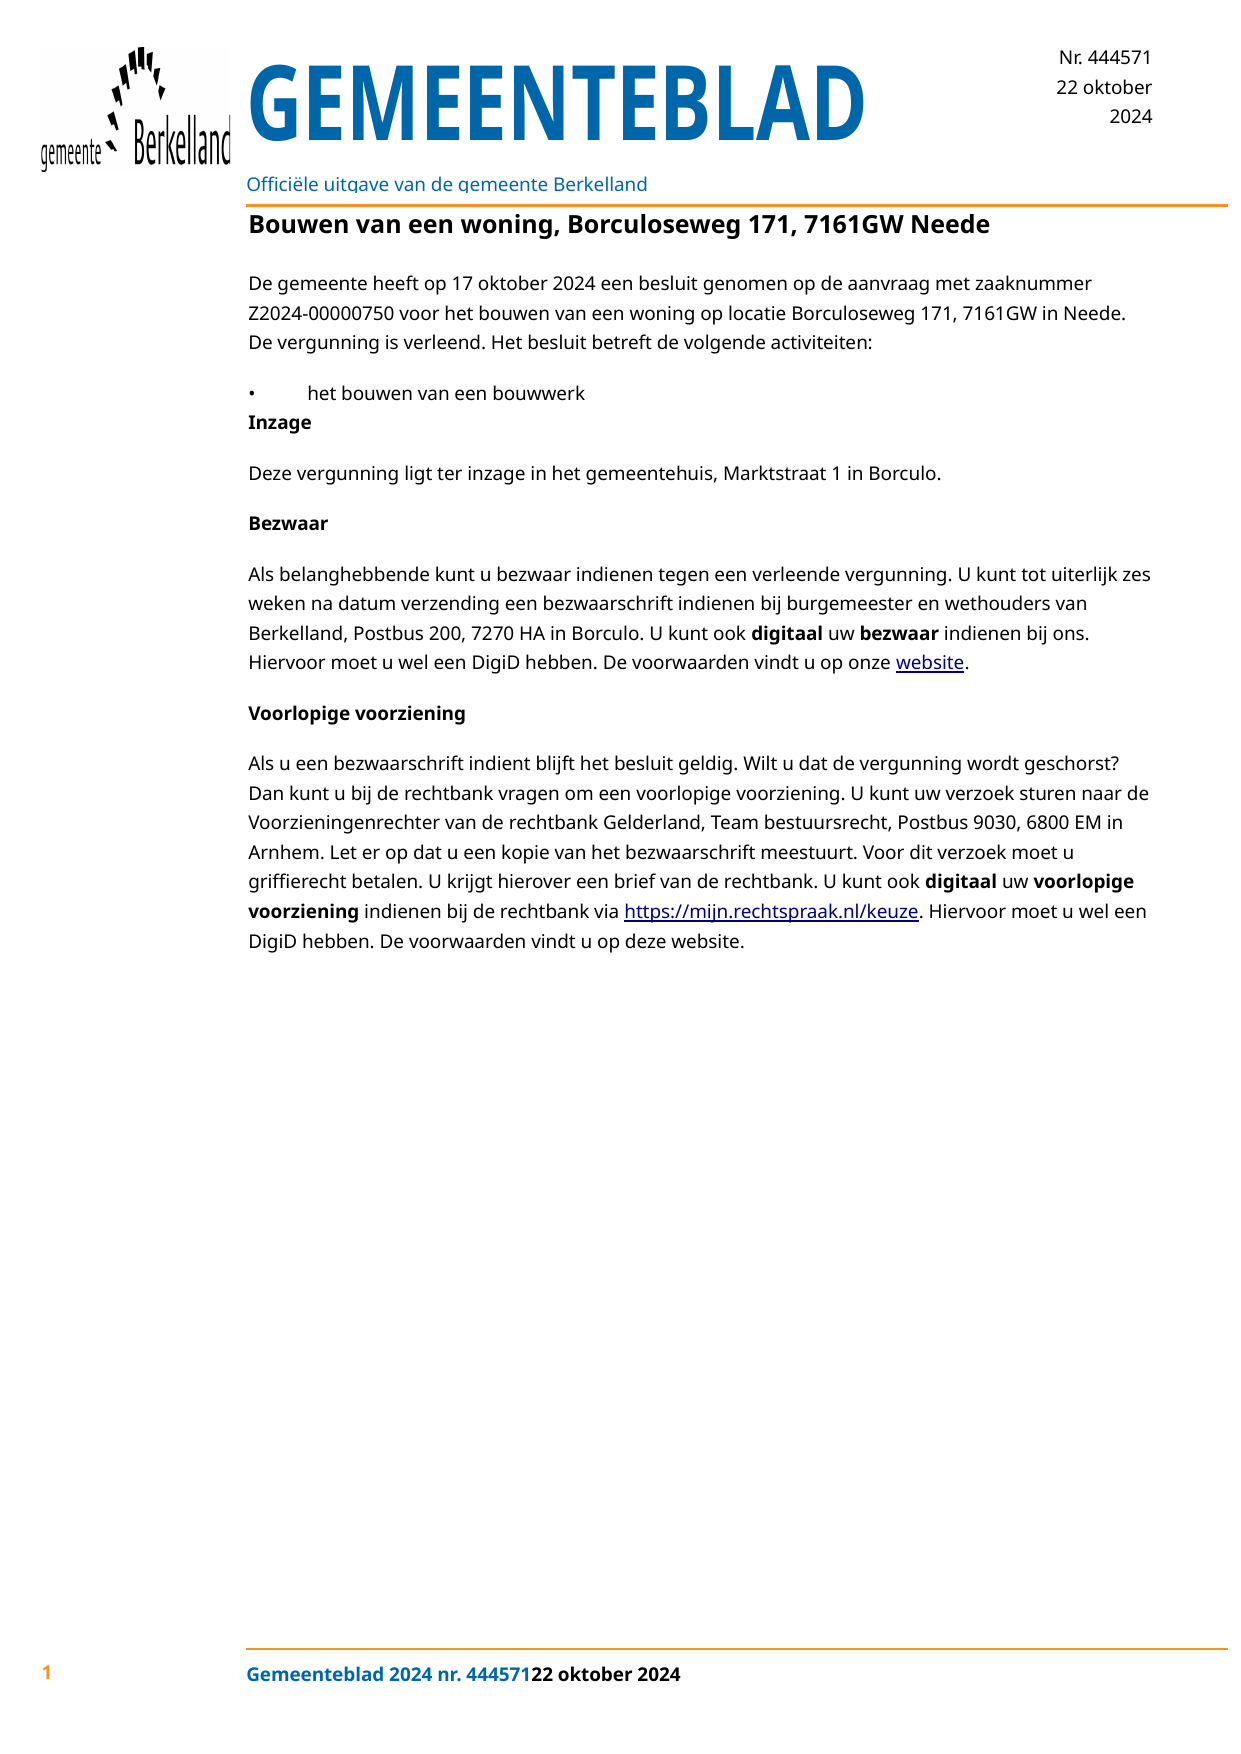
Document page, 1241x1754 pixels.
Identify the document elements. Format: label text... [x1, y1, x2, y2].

picture [41, 47, 231, 172]
text Inzage [248, 409, 1152, 435]
text Voorlopige voorziening [248, 700, 1152, 726]
text Bouwen van een woning, Borculoseweg 171, 7161GW Neede [248, 207, 1152, 241]
text De gemeente heeft op 17 oktober 2024 een besluit genomen op de aanvraag met zaaknummer Z2024-00000750 voor het bouwen van een woning op locatie Borculoseweg 171, 7161GW in Neede. De vergunning is verleend. Het besluit betreft de volgende activiteiten: [248, 270, 1152, 355]
text Bezwaar [248, 510, 1152, 536]
text Als belanghebbende kunt u bezwaar indienen tegen een verleende vergunning. U kunt tot uiterlijk zes weken na datum verzending een bezwaarschrift indienen bij burgemeester en wethouders van Berkelland, Postbus 200, 7270 HA in Borculo. U kunt ook digitaal uw bezwaar indienen bij ons. Hiervoor moet u wel een DigiD hebben. De voorwaarden vindt u op onze website. [248, 561, 1152, 675]
text Als u een bezwaarschrift indient blijft het besluit geldig. Wilt u dat de vergunning wordt geschorst? Dan kunt u bij de rechtbank vragen om een voorlopige voorziening. U kunt uw verzoek sturen naar de Voorzieningenrechter van de rechtbank Gelderland, Team bestuursrecht, Postbus 9030, 6800 EM in Arnhem. Let er op dat u een kopie van het bezwaarschrift meestuurt. Voor dit verzoek moet u griffierecht betalen. U krijgt hierover een brief van de rechtbank. U kunt ook digitaal uw voorlopige voorziening indienen bij de rechtbank via https://mijn.rechtspraak.nl/keuze. Hiervoor moet u wel een DigiD hebben. De voorwaarden vindt u op deze website. [248, 750, 1152, 953]
text Deze vergunning ligt ter inzage in het gemeentehuis, Marktstraat 1 in Borculo. [248, 460, 1152, 486]
list het bouwen van een bouwwerk [248, 380, 1152, 406]
